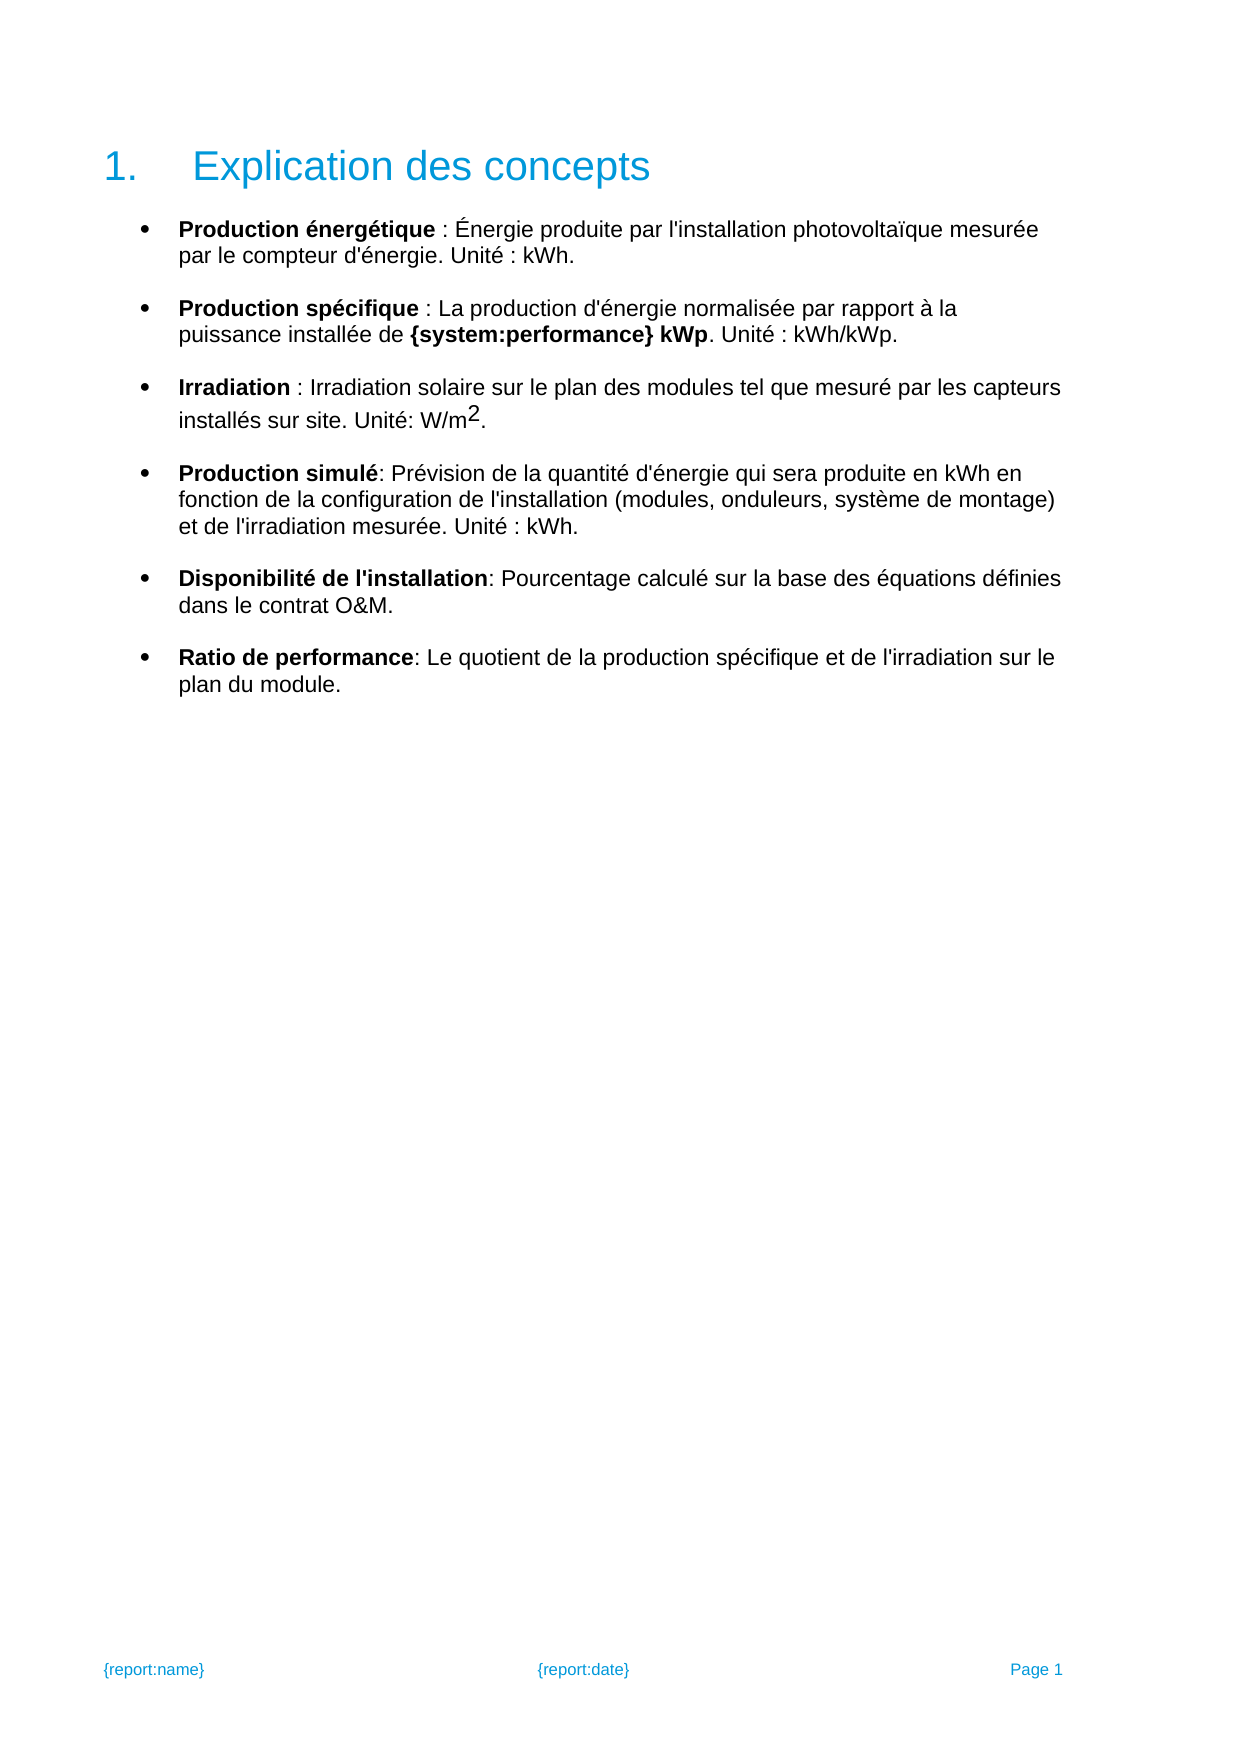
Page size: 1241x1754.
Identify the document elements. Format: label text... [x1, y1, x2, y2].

list Production simulé: Prévision de la quantité d'énergie qui sera produite en kWh en fonction de la configuration de l'installation (modules, onduleurs, système de montage) et de l'irradiation mesurée. Unité : kWh. [141, 460, 1063, 539]
list Explication des concepts [103, 141, 1063, 189]
list Production énergétique : Énergie produite par l'installation photovoltaïque mesurée par le compteur d'énergie. Unité : kWh. [141, 216, 1063, 268]
list Production spécifique : La production d'énergie normalisée par rapport à la puissance installée de {system:performance} kWp. Unité : kWh/kWp. [141, 295, 1063, 347]
list Disponibilité de l'installation: Pourcentage calculé sur la base des équations définies dans le contrat O&M. [141, 565, 1063, 618]
list Irradiation : Irradiation solaire sur le plan des modules tel que mesuré par les capteurs installés sur site. Unité: W/m2. [141, 374, 1063, 433]
list Ratio de performance: Le quotient de la production spécifique et de l'irradiation sur le plan du module. [141, 644, 1063, 697]
